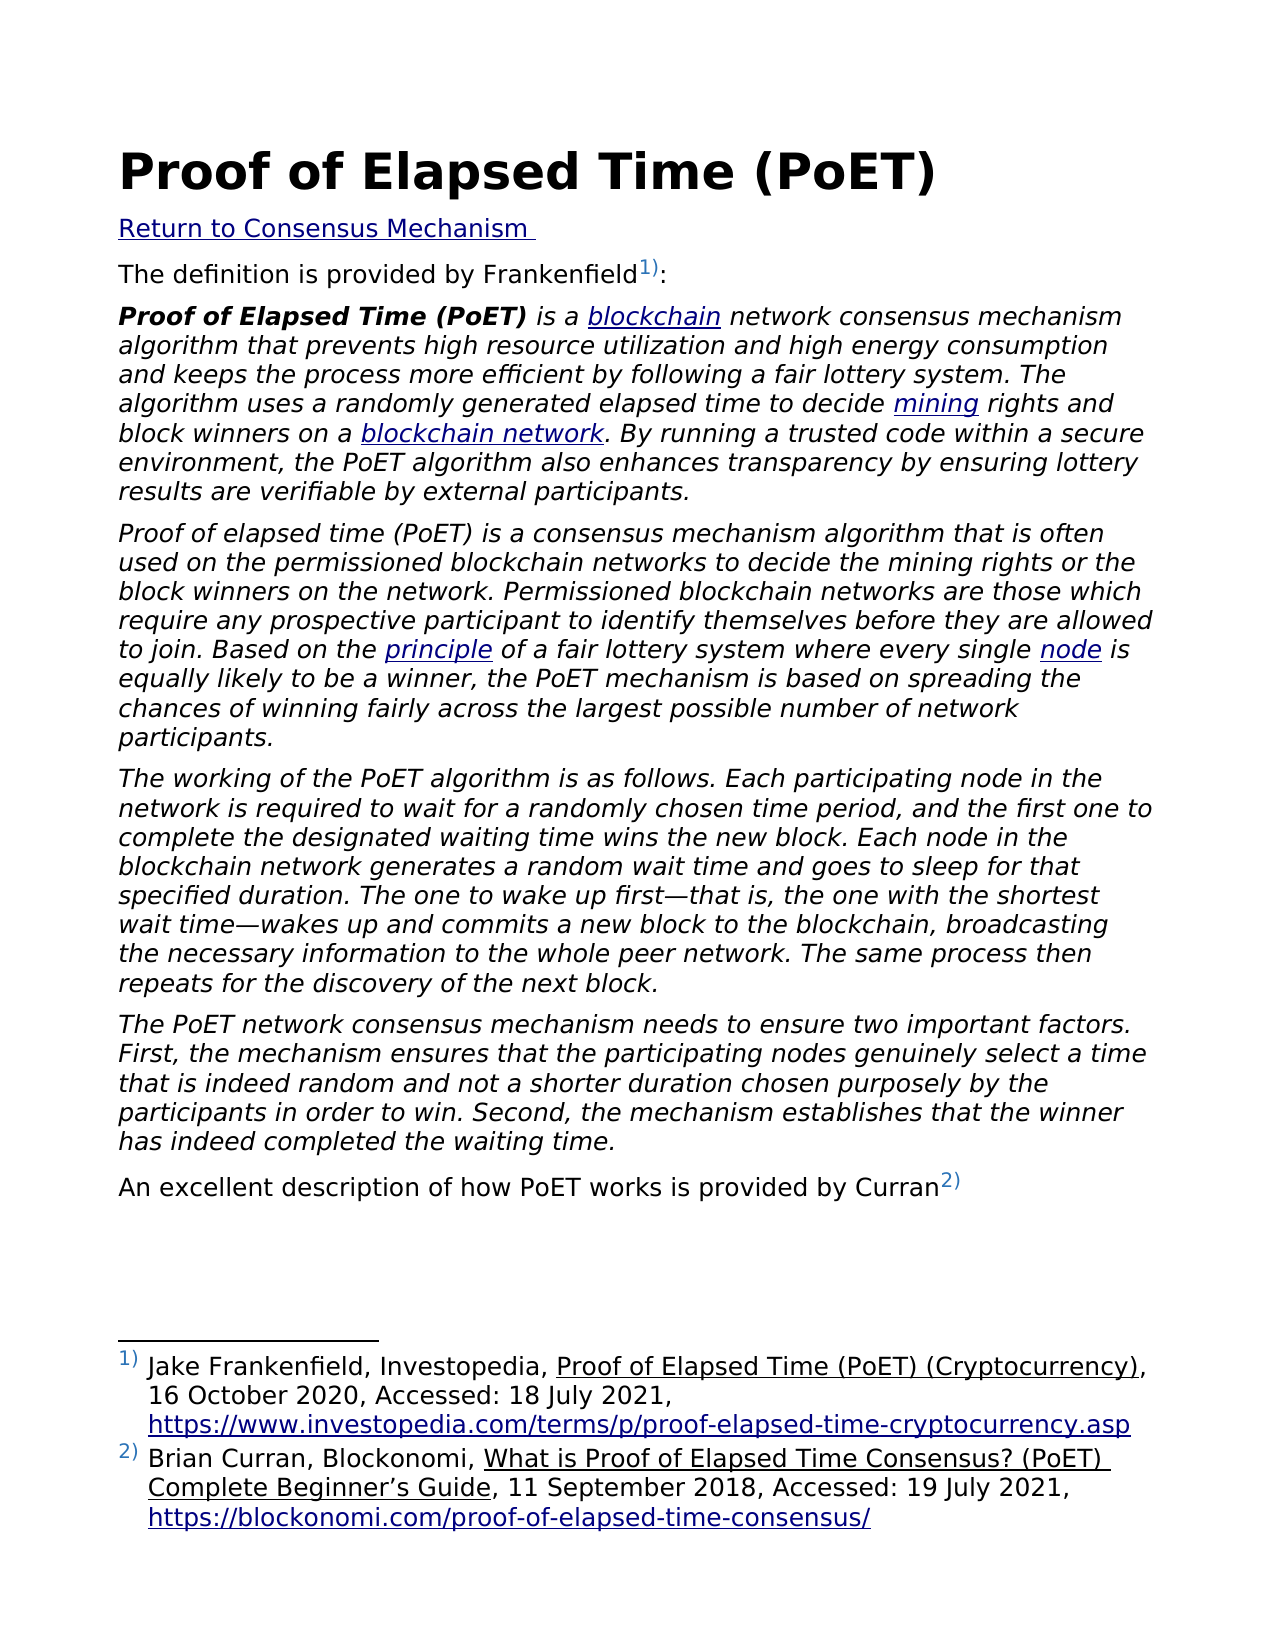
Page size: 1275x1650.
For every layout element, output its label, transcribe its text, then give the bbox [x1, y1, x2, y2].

text Jake Frankenfield, Investopedia, Proof of Elapsed Time (PoET) (Cryptocurrency), 16 October 2020, Accessed: 18 July 2021, https://www.investopedia.com/terms/p/proof-elapsed-time-cryptocurrency.asp [118, 1347, 1157, 1439]
text Proof of Elapsed Time (PoET) is a blockchain network consensus mechanism algorithm that prevents high resource utilization and high energy consumption and keeps the process more efficient by following a fair lottery system. The algorithm uses a randomly generated elapsed time to decide mining rights and block winners on a blockchain network. By running a trusted code within a secure environment, the PoET algorithm also enhances transparency by ensuring lottery results are verifiable by external participants. [118, 302, 1157, 506]
text The working of the PoET algorithm is as follows. Each participating node in the network is required to wait for a randomly chosen time period, and the first one to complete the designated waiting time wins the new block. Each node in the blockchain network generates a random wait time and goes to sleep for that specified duration. The one to wake up first—that is, the one with the shortest wait time—wakes up and commits a new block to the blockchain, broadcasting the necessary information to the whole peer network. The same process then repeats for the discovery of the next block. [118, 764, 1157, 998]
text The PoET network consensus mechanism needs to ensure two important factors. First, the mechanism ensures that the participating nodes genuinely select a time that is indeed random and not a shorter duration chosen purposely by the participants in order to win. Second, the mechanism establishes that the winner has indeed completed the waiting time. [118, 1010, 1157, 1156]
text The definition is provided by Frankenfield: [118, 256, 1157, 289]
text Brian Curran, Blockonomi, What is Proof of Elapsed Time Consensus? (PoET) Complete Beginner’s Guide, 11 September 2018, Accessed: 19 July 2021, https://blockonomi.com/proof-of-elapsed-time-consensus/ [118, 1439, 1157, 1532]
text Return to Consensus Mechanism [118, 214, 1157, 243]
text An excellent description of how PoET works is provided by Curran [118, 1169, 1157, 1203]
text Proof of elapsed time (PoET) is a consensus mechanism algorithm that is often used on the permissioned blockchain networks to decide the mining rights or the block winners on the network. Permissioned blockchain networks are those which require any prospective participant to identify themselves before they are allowed to join. Based on the principle of a fair lottery system where every single node is equally likely to be a winner, the PoET mechanism is based on spreading the chances of winning fairly across the largest possible number of network participants. [118, 519, 1157, 752]
subtitle Proof of Elapsed Time (PoET) [118, 143, 1157, 201]
